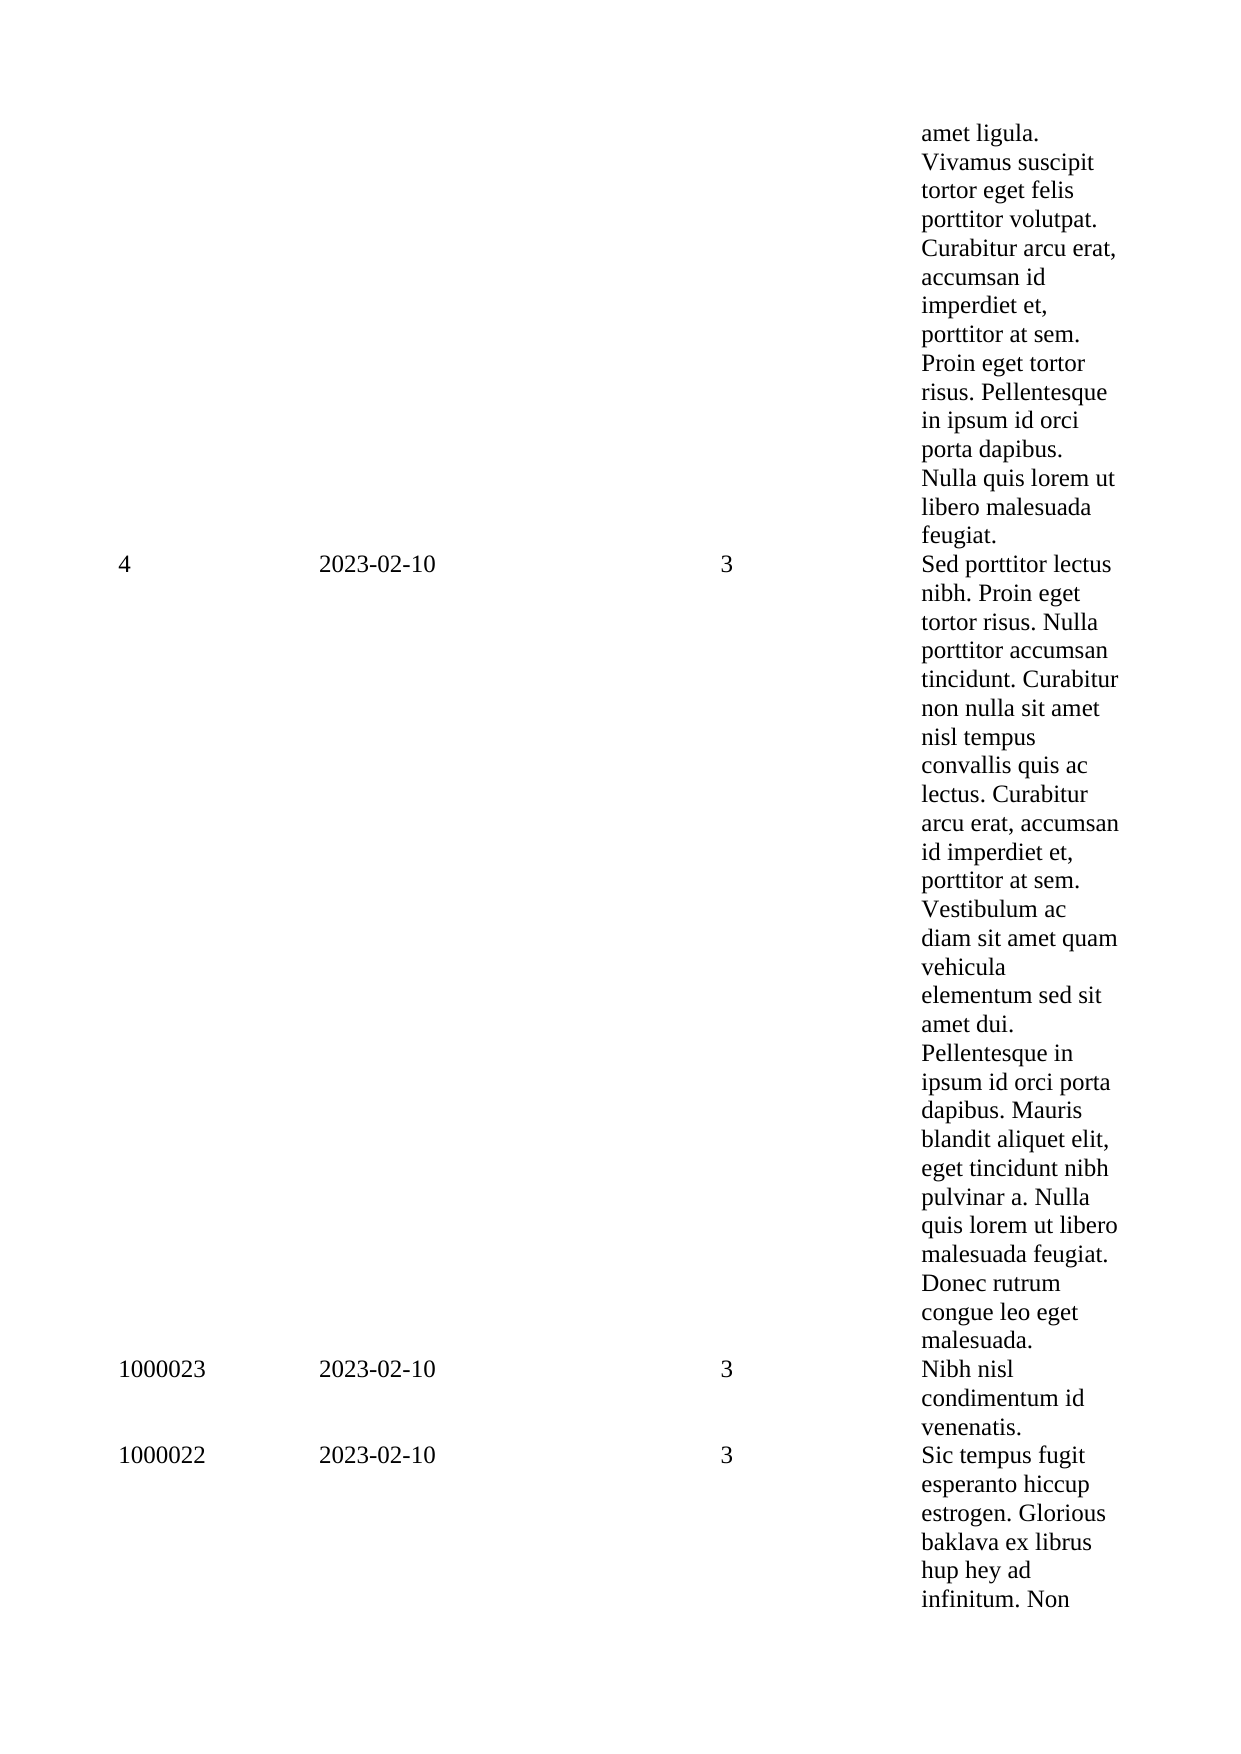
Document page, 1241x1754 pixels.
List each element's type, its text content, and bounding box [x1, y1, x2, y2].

table_cell 3 [720, 1441, 921, 1613]
table_cell [520, 1441, 720, 1613]
table_cell [520, 549, 720, 1354]
table_cell 1000023 [118, 1354, 319, 1441]
table_cell Nibh nisl condimentum id venenatis. [921, 1354, 1122, 1441]
table_cell 2023-02-10 [319, 549, 519, 1354]
table_cell 4 [118, 549, 319, 1354]
table_cell [118, 118, 319, 549]
table_cell 2023-02-10 [319, 1354, 519, 1441]
table_cell Sed porttitor lectus nibh. Proin eget tortor risus. Nulla porttitor accumsan tincidunt. Curabitur non nulla sit amet nisl tempus convallis quis ac lectus. Curabitur arcu erat, accumsan id imperdiet et, porttitor at sem. Vestibulum ac diam sit amet quam vehicula elementum sed sit amet dui. Pellentesque in ipsum id orci porta dapibus. Mauris blandit aliquet elit, eget tincidunt nibh pulvinar a. Nulla quis lorem ut libero malesuada feugiat. Donec rutrum congue leo eget malesuada. [921, 549, 1122, 1354]
table_cell 1000022 [118, 1441, 319, 1613]
table_cell [520, 118, 720, 549]
table_cell Sic tempus fugit esperanto hiccup estrogen. Glorious baklava ex librus hup hey ad infinitum. Non [921, 1441, 1122, 1613]
table_cell [319, 118, 519, 549]
table_cell 2023-02-10 [319, 1441, 519, 1613]
table_cell 3 [720, 1354, 921, 1441]
table_cell 3 [720, 549, 921, 1354]
table_cell amet ligula. Vivamus suscipit tortor eget felis porttitor volutpat. Curabitur arcu erat, accumsan id imperdiet et, porttitor at sem. Proin eget tortor risus. Pellentesque in ipsum id orci porta dapibus. Nulla quis lorem ut libero malesuada feugiat. [921, 118, 1122, 549]
table_cell [720, 118, 921, 549]
table_cell [520, 1354, 720, 1441]
